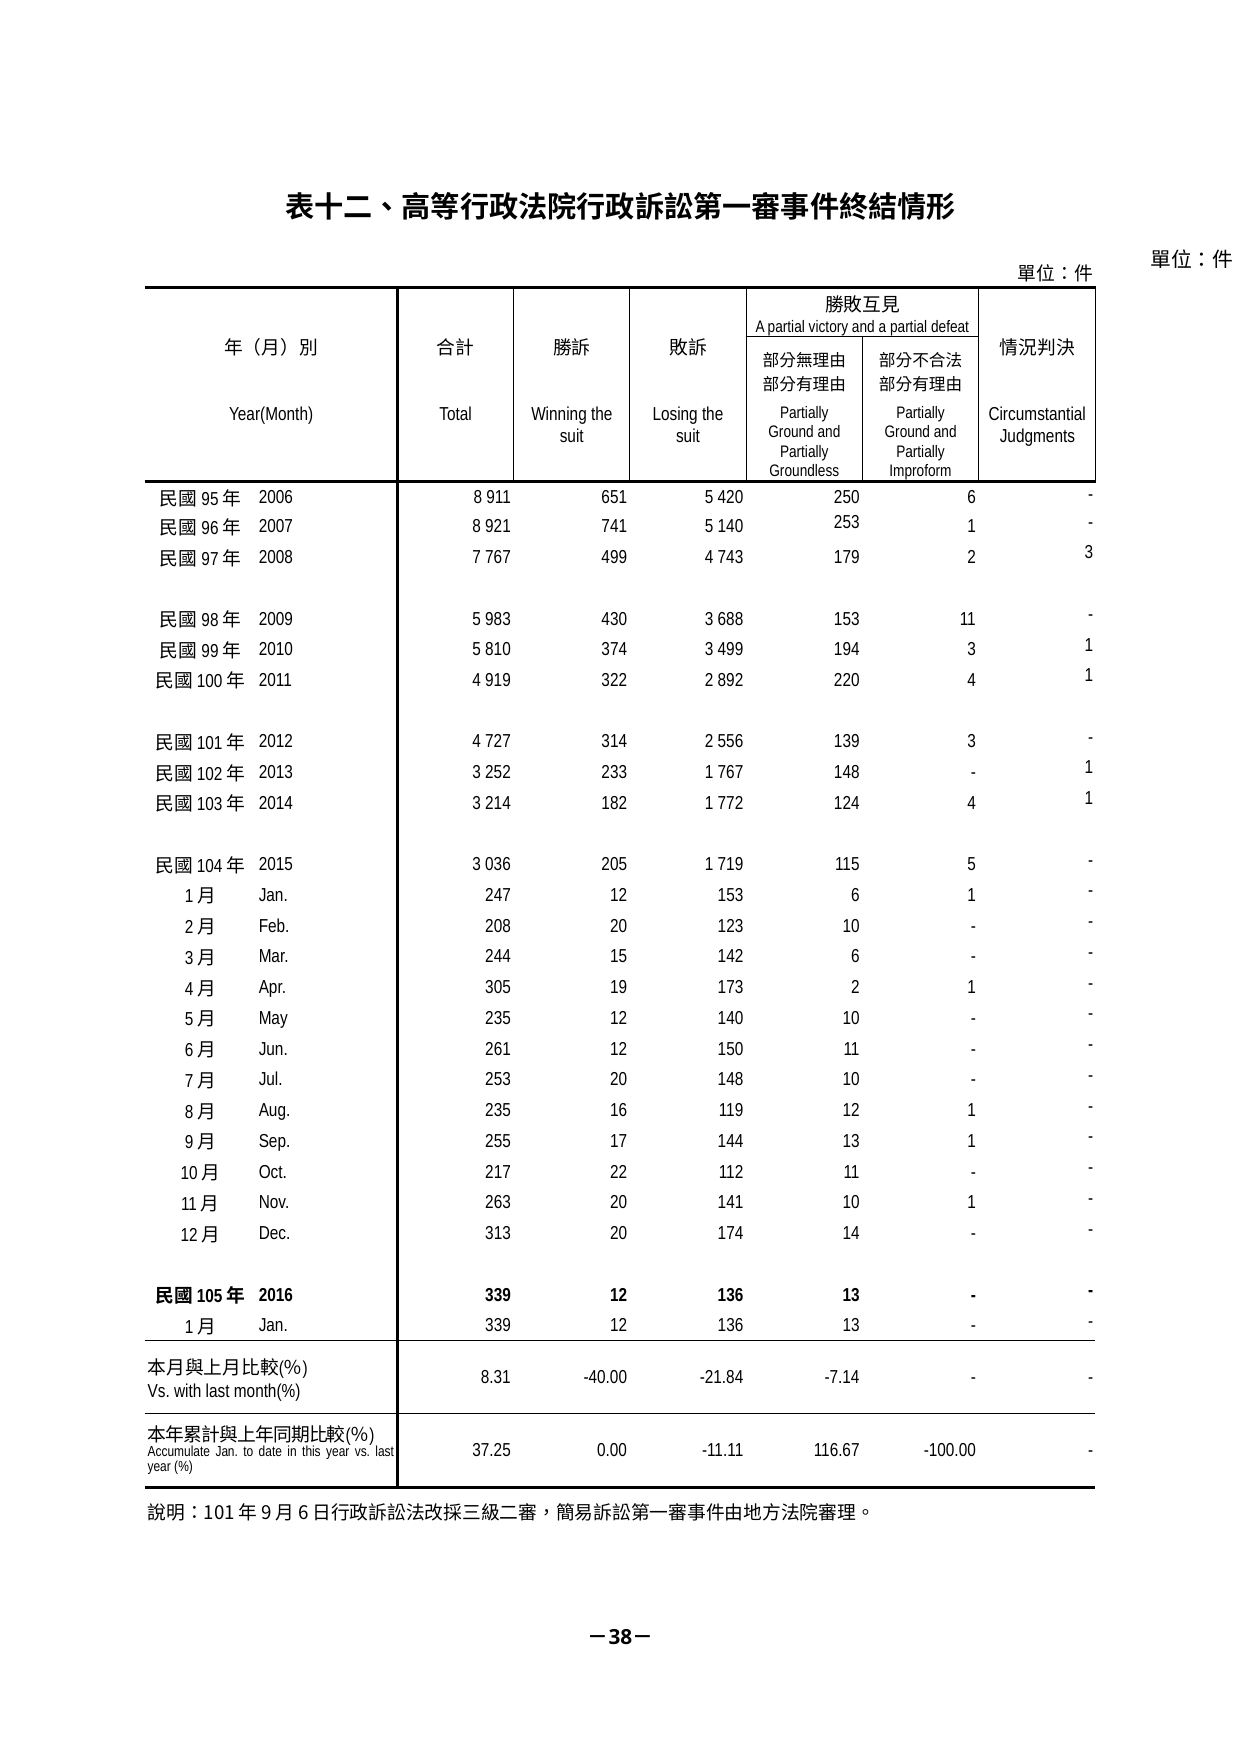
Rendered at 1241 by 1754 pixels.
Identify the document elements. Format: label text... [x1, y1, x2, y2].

table_cell 民國 96年 [145, 511, 256, 541]
table_cell 2 892 [630, 664, 746, 695]
table_cell 2月 [145, 910, 256, 941]
table_cell 119 [630, 1095, 746, 1125]
table_cell [399, 1248, 513, 1279]
table_cell [514, 572, 630, 603]
table_cell - [862, 941, 978, 972]
table_cell [979, 1248, 1096, 1279]
table_cell 3 499 [630, 634, 746, 664]
table_cell 253 [746, 511, 862, 541]
table_cell [399, 572, 513, 603]
table_cell [399, 818, 513, 849]
text [1150, 235, 1240, 243]
table_cell 3 688 [630, 603, 746, 633]
table_header 敗訴 [630, 289, 746, 403]
table_cell 7 767 [399, 541, 513, 572]
table_cell 8月 [145, 1095, 256, 1125]
table_cell - [979, 1064, 1096, 1094]
table_cell - [979, 849, 1096, 879]
table_cell 5 810 [399, 634, 513, 664]
table_cell 261 [399, 1033, 513, 1064]
table_cell [256, 1248, 396, 1279]
table_cell [862, 695, 978, 726]
table_cell - [979, 1310, 1096, 1340]
table_cell 0.00 [514, 1414, 630, 1486]
table_cell [256, 572, 396, 603]
table_cell 6 [862, 483, 978, 511]
table_cell 217 [399, 1156, 513, 1187]
table_cell 1 [979, 787, 1096, 818]
table_cell [746, 572, 862, 603]
table_cell [145, 572, 256, 603]
table_cell - [862, 1156, 978, 1187]
table_cell [514, 1248, 630, 1279]
table_cell 148 [746, 756, 862, 787]
table_cell 208 [399, 910, 513, 941]
table_cell 部分不合法 部分有理由 [863, 337, 978, 403]
table_cell 305 [399, 972, 513, 1002]
table_cell 1 719 [630, 849, 746, 879]
table_cell [630, 1248, 746, 1279]
table_cell 4 919 [399, 664, 513, 695]
table_cell 124 [746, 787, 862, 818]
table_cell Apr. [256, 972, 396, 1002]
table_cell 263 [399, 1187, 513, 1217]
table_cell - [979, 483, 1096, 511]
table_cell 116.67 [746, 1414, 862, 1486]
table_cell 741 [514, 511, 630, 541]
table_cell 20 [514, 1218, 630, 1248]
table_cell 11 [746, 1033, 862, 1064]
table_cell 173 [630, 972, 746, 1002]
table_cell 12 [514, 879, 630, 910]
table_cell 220 [746, 664, 862, 695]
table_cell - [862, 756, 978, 787]
table_cell 13 [746, 1125, 862, 1156]
table_cell Partially Ground and Partially Improform [863, 403, 978, 480]
table_cell 2011 [256, 664, 396, 695]
table_cell 部分無理由 部分有理由 [747, 337, 862, 403]
table_cell [862, 1248, 978, 1279]
table_cell 314 [514, 726, 630, 756]
table_cell 153 [630, 879, 746, 910]
table_header 勝敗互見 A partial victory and a partial defeat [747, 289, 978, 336]
table_cell 247 [399, 879, 513, 910]
table_cell 244 [399, 941, 513, 972]
table_cell 12 [514, 1279, 630, 1309]
table_cell 153 [746, 603, 862, 633]
table_cell 313 [399, 1218, 513, 1248]
table_cell [514, 818, 630, 849]
table_cell 民國105年 [145, 1279, 256, 1309]
table_cell 民國 99年 [145, 634, 256, 664]
table_cell 13 [746, 1279, 862, 1309]
table_cell 4月 [145, 972, 256, 1002]
table_cell 182 [514, 787, 630, 818]
table_cell 5 420 [630, 483, 746, 511]
table_cell Losing the suit [630, 403, 746, 480]
table_cell [979, 695, 1096, 726]
table_cell 4 727 [399, 726, 513, 756]
table_header 年（月）別 [145, 289, 396, 403]
table_cell 339 [399, 1279, 513, 1309]
table_cell 8 921 [399, 511, 513, 541]
table_cell - [979, 1413, 1096, 1486]
table_cell [979, 572, 1096, 603]
table_cell Winning the suit [514, 403, 629, 480]
table_cell [514, 695, 630, 726]
table_cell - [862, 1033, 978, 1064]
table_cell 115 [746, 849, 862, 879]
table_cell 民國103年 [145, 787, 256, 818]
table_cell 339 [399, 1310, 513, 1340]
table_cell - [979, 1125, 1096, 1156]
table_cell - [979, 1218, 1096, 1248]
table_cell Feb. [256, 910, 396, 941]
table_cell 1 [979, 664, 1096, 695]
table_cell 235 [399, 1002, 513, 1033]
table_cell Circumstantial Judgments [979, 403, 1095, 480]
table_cell 民國104年 [145, 849, 256, 879]
table_cell 民國102年 [145, 756, 256, 787]
table_cell 144 [630, 1125, 746, 1156]
table_cell 2 556 [630, 726, 746, 756]
table_cell 1月 [145, 879, 256, 910]
table_cell 1 [979, 634, 1096, 664]
table_cell [256, 695, 396, 726]
table_cell - [979, 1033, 1096, 1064]
table_cell [746, 818, 862, 849]
table_cell Jan. [256, 879, 396, 910]
table_cell 民國100年 [145, 664, 256, 695]
table_cell 15 [514, 941, 630, 972]
table_cell - [862, 910, 978, 941]
table_cell 255 [399, 1125, 513, 1156]
table_cell - [979, 511, 1096, 541]
table_cell 6 [746, 941, 862, 972]
table_cell 174 [630, 1218, 746, 1248]
table_cell 1 [979, 756, 1096, 787]
table_cell 1 [862, 1187, 978, 1217]
table_cell 11 [746, 1156, 862, 1187]
table_cell 7月 [145, 1064, 256, 1094]
table_cell 22 [514, 1156, 630, 1187]
table_cell 142 [630, 941, 746, 972]
table_cell Mar. [256, 941, 396, 972]
table_cell [862, 818, 978, 849]
table_cell 2012 [256, 726, 396, 756]
table_cell [399, 695, 513, 726]
table_cell 10 [746, 1187, 862, 1217]
table_cell 5 [862, 849, 978, 879]
table_header 合計 [399, 289, 513, 403]
table_cell Jun. [256, 1033, 396, 1064]
table_cell 112 [630, 1156, 746, 1187]
table_cell 民國 97年 [145, 541, 256, 572]
table_cell -7.14 [746, 1341, 862, 1413]
table_cell 12 [746, 1095, 862, 1125]
table_cell 12月 [145, 1218, 256, 1248]
table_cell 20 [514, 1064, 630, 1094]
table_cell 3 [862, 726, 978, 756]
table_cell 16 [514, 1095, 630, 1125]
table_cell Total [399, 403, 513, 480]
table_cell Jul. [256, 1064, 396, 1094]
table_cell 12 [514, 1033, 630, 1064]
table_cell -40.00 [514, 1341, 630, 1413]
table_cell -100.00 [862, 1414, 978, 1486]
table_cell 322 [514, 664, 630, 695]
table_cell - [979, 879, 1096, 910]
table_cell - [979, 1095, 1096, 1125]
table_cell 1 [862, 511, 978, 541]
table_cell 5 140 [630, 511, 746, 541]
table_cell - [862, 1218, 978, 1248]
table_cell Sep. [256, 1125, 396, 1156]
table_cell 1 767 [630, 756, 746, 787]
table_cell 民國 95年 [145, 483, 256, 511]
table_cell - [979, 941, 1096, 972]
table_cell 5月 [145, 1002, 256, 1033]
table_cell 本年累計與上年同期比較(％) Accumulate Jan. to date in this year vs. last year (%) [145, 1414, 396, 1486]
table_cell - [979, 1340, 1096, 1413]
table_cell 民國101年 [145, 726, 256, 756]
table_cell 2009 [256, 603, 396, 633]
text 單位：件 [1150, 243, 1240, 268]
table_cell 123 [630, 910, 746, 941]
table_cell - [862, 1002, 978, 1033]
table_cell 1 [862, 972, 978, 1002]
table_cell 8.31 [399, 1341, 513, 1413]
table_cell 12 [514, 1002, 630, 1033]
table_cell - [862, 1064, 978, 1094]
table_cell - [979, 603, 1096, 633]
table_cell 3月 [145, 941, 256, 972]
table_cell 3 036 [399, 849, 513, 879]
table_cell 10月 [145, 1156, 256, 1187]
table_cell 2006 [256, 483, 396, 511]
table_cell 本月與上月比較(％) Vs. with last month(%) [145, 1341, 396, 1413]
table_cell 250 [746, 483, 862, 511]
table_cell [145, 1248, 256, 1279]
table_cell 3 252 [399, 756, 513, 787]
table_cell [145, 818, 256, 849]
table_cell - [979, 1187, 1096, 1217]
table_cell 9月 [145, 1125, 256, 1156]
table_cell 3 [979, 541, 1096, 572]
table_cell -21.84 [630, 1341, 746, 1413]
table_cell - [979, 1002, 1096, 1033]
table_cell 1 772 [630, 787, 746, 818]
table_cell 499 [514, 541, 630, 572]
table_cell [630, 572, 746, 603]
table_cell 2007 [256, 511, 396, 541]
table_cell 1 [862, 1125, 978, 1156]
table_cell 3 214 [399, 787, 513, 818]
table_cell 253 [399, 1064, 513, 1094]
table_cell 19 [514, 972, 630, 1002]
table_cell 2 [862, 541, 978, 572]
table_cell 20 [514, 910, 630, 941]
table_cell 2008 [256, 541, 396, 572]
table_cell 430 [514, 603, 630, 633]
table_cell 140 [630, 1002, 746, 1033]
table_cell 2014 [256, 787, 396, 818]
table_cell 235 [399, 1095, 513, 1125]
table_cell [145, 695, 256, 726]
table_cell -11.11 [630, 1414, 746, 1486]
table_cell 136 [630, 1279, 746, 1309]
table_cell [746, 695, 862, 726]
table_cell - [979, 726, 1096, 756]
table_cell [979, 818, 1096, 849]
table_cell 民國 98年 [145, 603, 256, 633]
table_cell [630, 695, 746, 726]
table_cell 374 [514, 634, 630, 664]
table_cell 136 [630, 1310, 746, 1340]
table_cell 10 [746, 910, 862, 941]
table_cell 8 911 [399, 483, 513, 511]
text 表十二、高等行政法院行政訴訟第一審事件終結情形 [148, 183, 1092, 225]
table_cell 37.25 [399, 1414, 513, 1486]
table_cell 4 743 [630, 541, 746, 572]
table_cell [862, 572, 978, 603]
table_cell 2015 [256, 849, 396, 879]
table_cell 1 [862, 879, 978, 910]
table_cell 11月 [145, 1187, 256, 1217]
table_cell Jan. [256, 1310, 396, 1340]
table_cell 12 [514, 1310, 630, 1340]
table_cell Aug. [256, 1095, 396, 1125]
table_header 情況判決 [979, 289, 1095, 403]
table_cell - [979, 910, 1096, 941]
table_cell - [979, 972, 1096, 1002]
table_cell 2013 [256, 756, 396, 787]
text [1150, 268, 1240, 275]
table_cell 2016 [256, 1279, 396, 1309]
table_cell 194 [746, 634, 862, 664]
table_cell 14 [746, 1218, 862, 1248]
table_cell - [979, 1279, 1096, 1309]
table_cell 1 [862, 1095, 978, 1125]
table_cell 2 [746, 972, 862, 1002]
table_cell 2010 [256, 634, 396, 664]
table_cell May [256, 1002, 396, 1033]
table_cell - [862, 1279, 978, 1309]
table_cell 651 [514, 483, 630, 511]
table_cell 233 [514, 756, 630, 787]
table_cell 6 [746, 879, 862, 910]
table_cell [630, 818, 746, 849]
table_cell - [979, 1156, 1096, 1187]
table_cell Partially Ground and Partially Groundless [747, 403, 862, 480]
table_cell 4 [862, 787, 978, 818]
table_cell 1月 [145, 1310, 256, 1340]
table_cell 5 983 [399, 603, 513, 633]
table_cell 4 [862, 664, 978, 695]
table_cell 10 [746, 1064, 862, 1094]
table_cell 20 [514, 1187, 630, 1217]
text 單位：件 [148, 259, 1092, 286]
table_cell Dec. [256, 1218, 396, 1248]
table_cell 141 [630, 1187, 746, 1217]
table_cell 13 [746, 1310, 862, 1340]
table_cell 148 [630, 1064, 746, 1094]
table_cell 10 [746, 1002, 862, 1033]
table_cell 150 [630, 1033, 746, 1064]
table_cell 11 [862, 603, 978, 633]
table_cell 179 [746, 541, 862, 572]
table_cell - [862, 1310, 978, 1340]
table_cell 17 [514, 1125, 630, 1156]
table_cell Nov. [256, 1187, 396, 1217]
table_cell 3 [862, 634, 978, 664]
table_cell 6月 [145, 1033, 256, 1064]
table_cell 139 [746, 726, 862, 756]
table_cell - [862, 1341, 978, 1413]
table_cell [256, 818, 396, 849]
table_header 勝訴 [514, 289, 629, 403]
table_cell 205 [514, 849, 630, 879]
table_cell [746, 1248, 862, 1279]
table_cell Year(Month) [145, 403, 396, 480]
table_cell Oct. [256, 1156, 396, 1187]
table_cell 說明：101年9月6日行政訴訟法改採三級二審，簡易訴訟第一審事件由地方法院審理。 [145, 1486, 1096, 1533]
